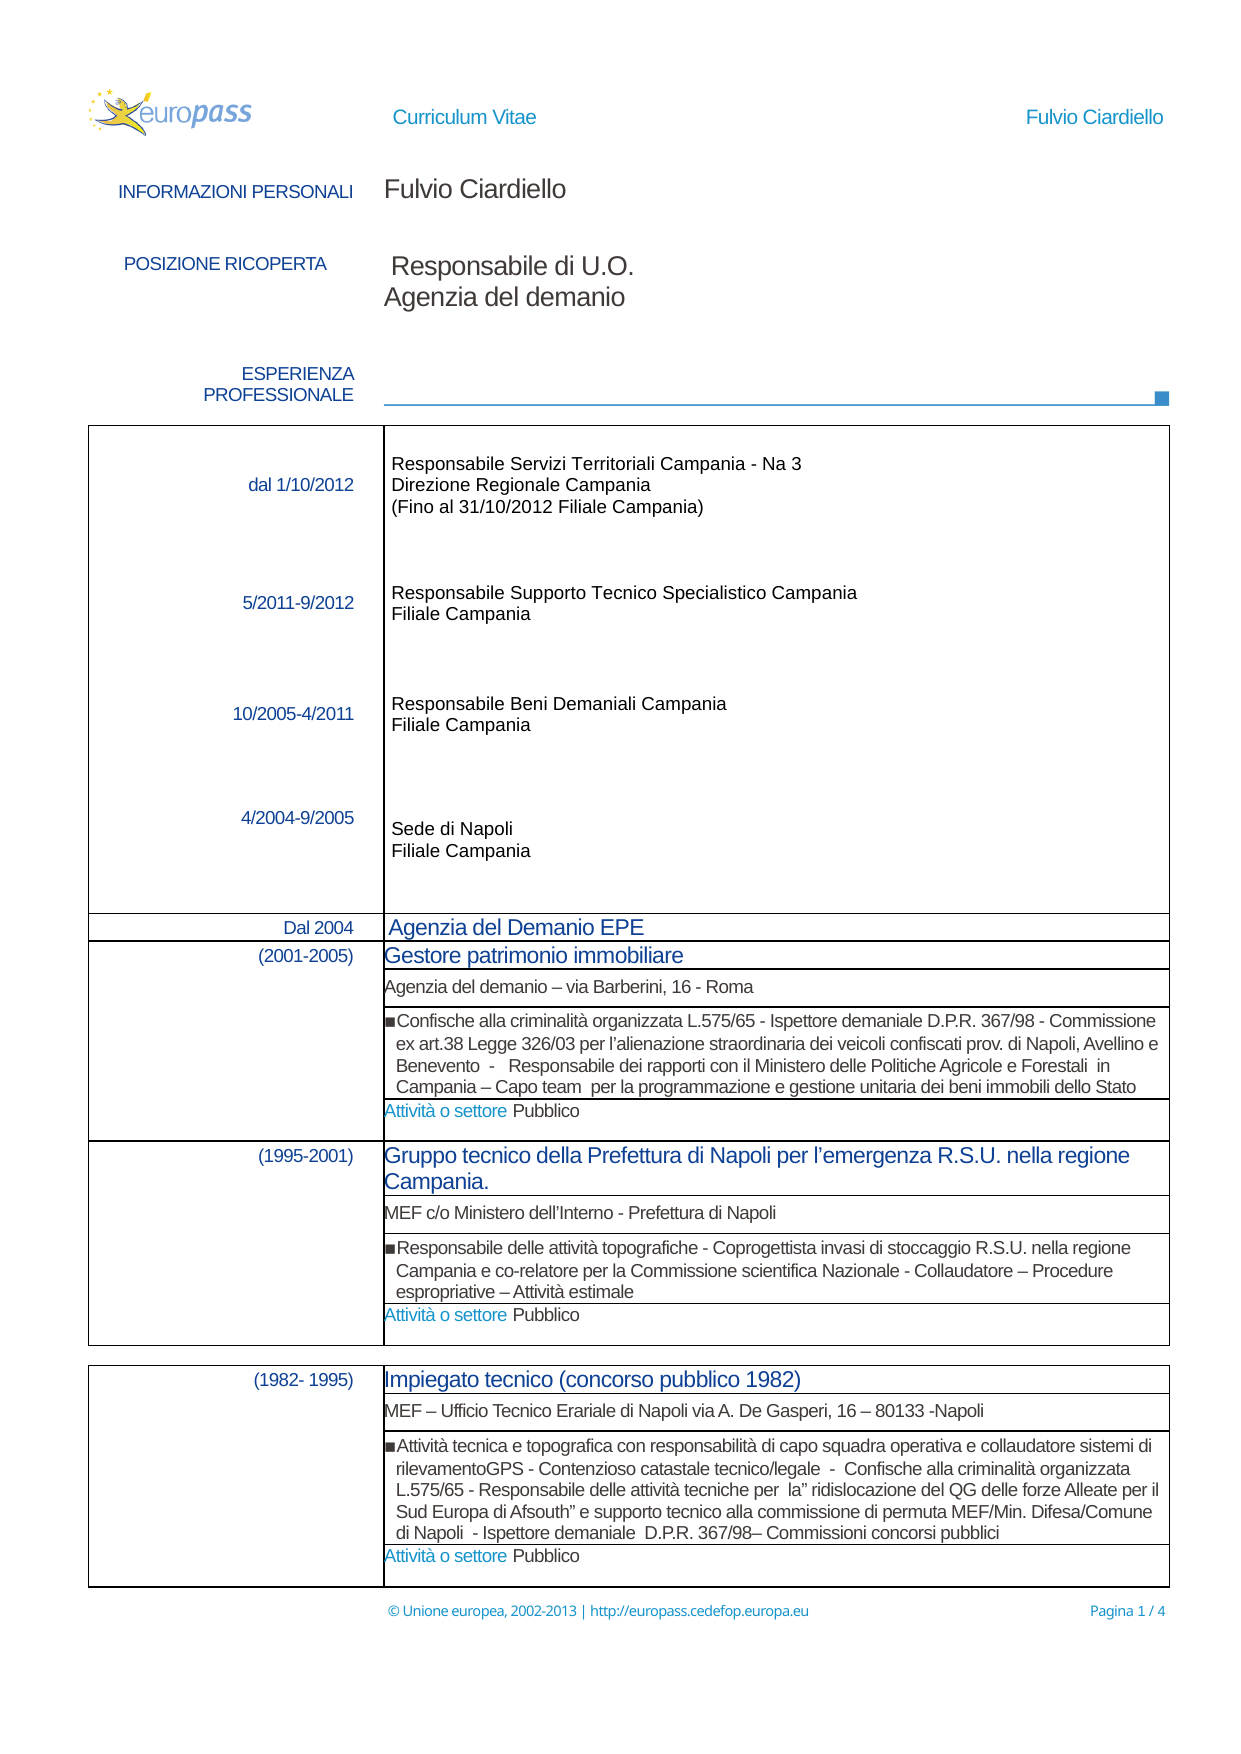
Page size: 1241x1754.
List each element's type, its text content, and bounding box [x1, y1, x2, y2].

table_header Responsabile di U.O. Agenzia del demanio [384, 250, 1169, 343]
table_cell Attività o settore Pubblico [385, 1545, 1169, 1586]
table_cell Confische alla criminalità organizzata L.575/65 - Ispettore demaniale D.P.R. 367/98 - Commissione ex art.38 Legge 326/03 per l’alienazione straordinaria dei veicoli confiscati prov. di Napoli, Avellino e Benevento - Responsabile dei rapporti con il Ministero delle Politiche Agricole e Forestali in Campania – Capo team per la programmazione e gestione unitaria dei beni immobili dello Stato [385, 1008, 1169, 1098]
table_cell Agenzia del Demanio EPE [385, 914, 1169, 940]
table_cell MEF c/o Ministero dell’Interno - Prefettura di Napoli [385, 1196, 1169, 1232]
table_cell MEF – Ufficio Tecnico Erariale di Napoli via A. De Gasperi, 16 – 80133 -Napoli [385, 1394, 1169, 1430]
table_header (1982- 1995) [89, 1366, 383, 1586]
table_cell Responsabile delle attività topografiche - Coprogettista invasi di stoccaggio R.S.U. nella regione Campania e co-relatore per la Commissione scientifica Nazionale - Collaudatore – Procedure espropriative – Attività estimale [385, 1234, 1169, 1303]
table_header [384, 363, 1169, 404]
table_header Responsabile Servizi Territoriali Campania - Na 3 Direzione Regionale Campania (Fino al 31/10/2012 Filiale Campania) [385, 426, 1169, 544]
table_cell (1995-2001) [89, 1142, 383, 1345]
table_cell 5/2011-9/2012 [89, 544, 383, 662]
table_cell (2001-2005) [89, 942, 383, 1140]
table_cell Attività tecnica e topografica con responsabilità di capo squadra operativa e collaudatore sistemi di rilevamentoGPS - Contenzioso catastale tecnico/legale - Confische alla criminalità organizzata L.575/65 - Responsabile delle attività tecniche per la” ridislocazione del QG delle forze Alleate per il Sud Europa di Afsouth” e supporto tecnico alla commissione di permuta MEF/Min. Difesa/Comune di Napoli - Ispettore demaniale D.P.R. 367/98– Commissioni concorsi pubblici [385, 1432, 1169, 1544]
table_header POSIZIONE RICOPERTA [89, 250, 384, 343]
table_header [89, 869, 383, 912]
table_header Fulvio Ciardiello [384, 171, 1169, 207]
table_cell [89, 207, 1169, 230]
table_cell Attività o settore Pubblico [385, 1304, 1169, 1345]
table_cell Agenzia del demanio – via Barberini, 16 - Roma [385, 970, 1169, 1006]
table_header INFORMAZIONI PERSONALI [89, 171, 384, 207]
table_header dal 1/10/2012 [89, 426, 383, 544]
table_cell Dal 2004 [89, 914, 383, 940]
table_header Impiegato tecnico (concorso pubblico 1982) [385, 1366, 1169, 1392]
table_cell Responsabile Supporto Tecnico Specialistico Campania Filiale Campania [385, 545, 1169, 662]
table_cell Sede di Napoli Filiale Campania [385, 767, 1169, 912]
table_cell Responsabile Beni Demaniali Campania Filiale Campania [385, 662, 1169, 767]
table_cell Gestore patrimonio immobiliare [385, 942, 1169, 968]
table_header ESPERIENZA PROFESSIONALE [89, 363, 384, 406]
table_cell 4/2004-9/2005 [89, 766, 383, 869]
table_cell Attività o settore Pubblico [385, 1100, 1169, 1140]
table_cell 10/2005-4/2011 [89, 662, 383, 766]
table_cell Gruppo tecnico della Prefettura di Napoli per l’emergenza R.S.U. nella regione Campania. [385, 1142, 1169, 1194]
